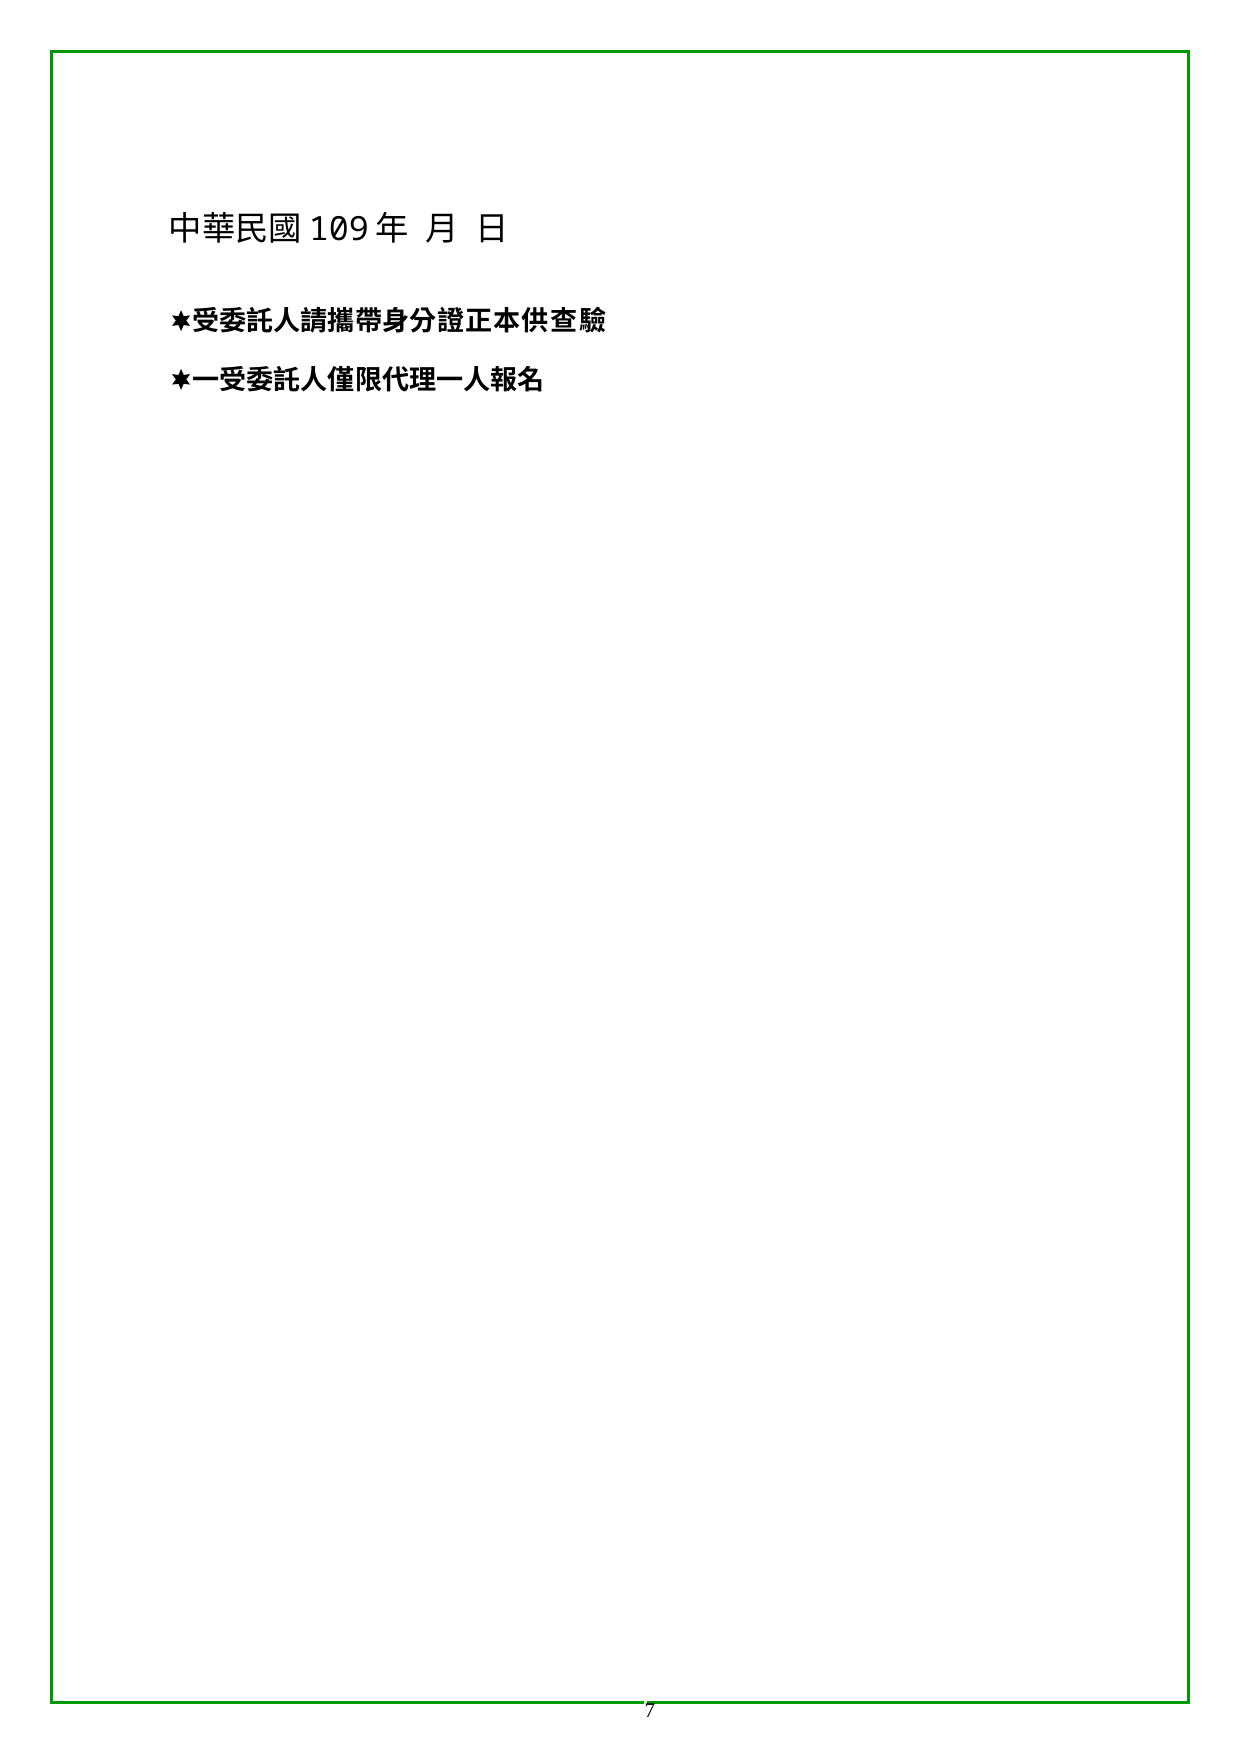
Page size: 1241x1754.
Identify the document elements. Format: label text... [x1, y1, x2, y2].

text 受委託人請攜帶身分證正本供查驗 [169, 299, 1122, 338]
text 中華民國109年 月 日 [169, 202, 1122, 250]
text 一受委託人僅限代理一人報名 [169, 358, 1122, 397]
